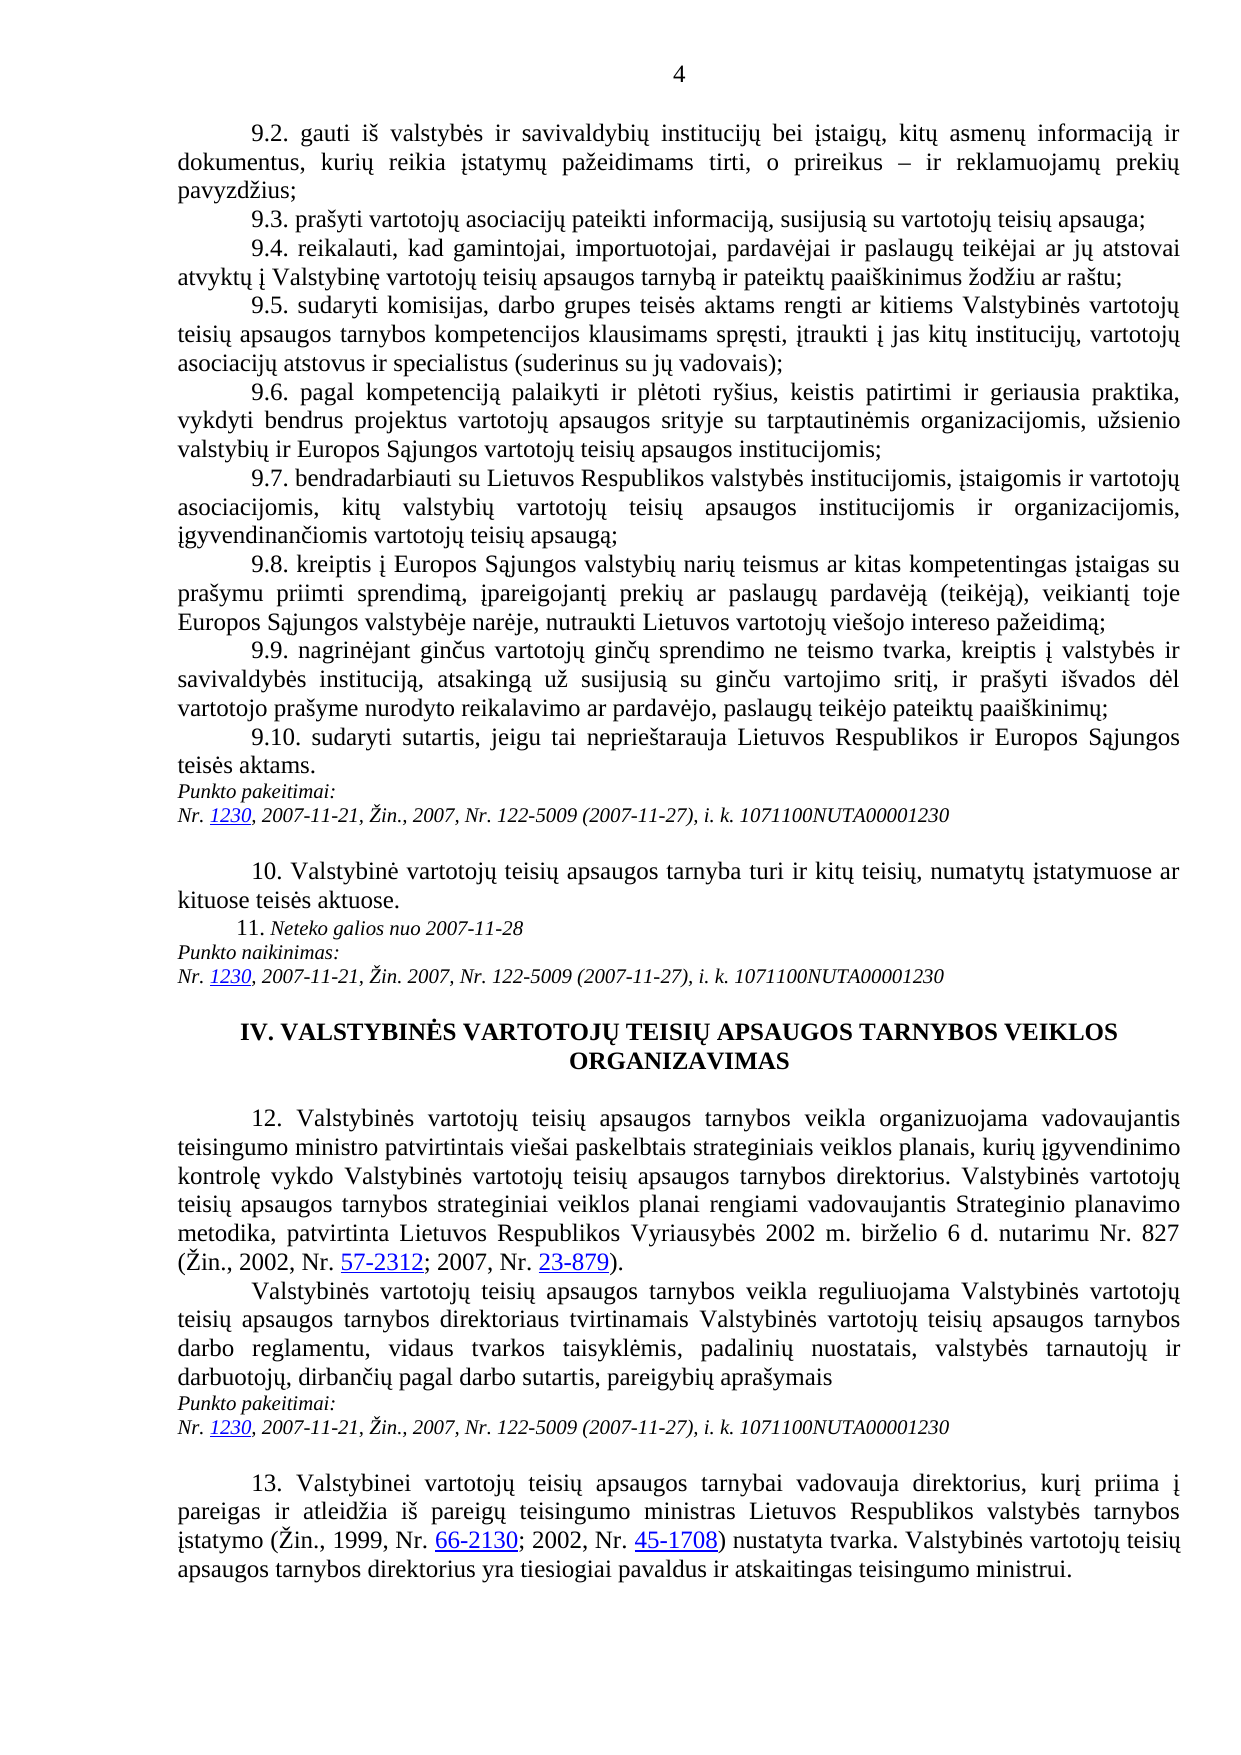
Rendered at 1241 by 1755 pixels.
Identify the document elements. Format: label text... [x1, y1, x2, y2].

text 9.9. nagrinėjant ginčus vartotojų ginčų sprendimo ne teismo tvarka, kreiptis į valstybės ir savivaldybės instituciją, atsakingą už susijusią su ginču vartojimo sritį, ir prašyti išvados dėl vartotojo prašyme nurodyto reikalavimo ar pardavėjo, paslaugų teikėjo pateiktų paaiškinimų; [177, 636, 1181, 722]
text Nr. 1230, 2007-11-21, Žin. 2007, Nr. 122-5009 (2007-11-27), i. k. 1071100NUTA00001230 [177, 964, 1181, 988]
text 9.2. gauti iš valstybės ir savivaldybių institucijų bei įstaigų, kitų asmenų informaciją ir dokumentus, kurių reikia įstatymų pažeidimams tirti, o prireikus – ir reklamuojamų prekių pavyzdžius; [177, 118, 1181, 204]
text Nr. 1230, 2007-11-21, Žin., 2007, Nr. 122-5009 (2007-11-27), i. k. 1071100NUTA00001230 [177, 803, 1181, 827]
text Nr. 1230, 2007-11-21, Žin., 2007, Nr. 122-5009 (2007-11-27), i. k. 1071100NUTA00001230 [177, 1415, 1181, 1439]
text 9.8. kreiptis į Europos Sąjungos valstybių narių teismus ar kitas kompetentingas įstaigas su prašymu priimti sprendimą, įpareigojantį prekių ar paslaugų pardavėją (teikėją), veikiantį toje Europos Sąjungos valstybėje narėje, nutraukti Lietuvos vartotojų viešojo intereso pažeidimą; [177, 549, 1181, 636]
text IV. Valstybinės vartotojų teisių apsaugos tarnybos VEIKLOS ORGANIZAVIMAS [177, 1017, 1181, 1074]
text 9.10. sudaryti sutartis, jeigu tai neprieštarauja Lietuvos Respublikos ir Europos Sąjungos teisės aktams. [177, 722, 1181, 779]
text Valstybinės vartotojų teisių apsaugos tarnybos veikla reguliuojama Valstybinės vartotojų teisių apsaugos tarnybos direktoriaus tvirtinamais Valstybinės vartotojų teisių apsaugos tarnybos darbo reglamentu, vidaus tvarkos taisyklėmis, padalinių nuostatais, valstybės tarnautojų ir darbuotojų, dirbančių pagal darbo sutartis, pareigybių aprašymais [177, 1276, 1181, 1391]
text 9.7. bendradarbiauti su Lietuvos Respublikos valstybės institucijomis, įstaigomis ir vartotojų asociacijomis, kitų valstybių vartotojų teisių apsaugos institucijomis ir organizacijomis, įgyvendinančiomis vartotojų teisių apsaugą; [177, 463, 1181, 549]
text 9.3. prašyti vartotojų asociacijų pateikti informaciją, susijusią su vartotojų teisių apsauga; [177, 204, 1181, 233]
text Punkto pakeitimai: [177, 779, 1181, 803]
text 13. Valstybinei vartotojų teisių apsaugos tarnybai vadovauja direktorius, kurį priima į pareigas ir atleidžia iš pareigų teisingumo ministras Lietuvos Respublikos valstybės tarnybos įstatymo (Žin., 1999, Nr. 66-2130; 2002, Nr. 45-1708) nustatyta tvarka. Valstybinės vartotojų teisių apsaugos tarnybos direktorius yra tiesiogiai pavaldus ir atskaitingas teisingumo ministrui. [177, 1468, 1181, 1583]
text Punkto naikinimas: [177, 940, 1181, 964]
text 12. Valstybinės vartotojų teisių apsaugos tarnybos veikla organizuojama vadovaujantis teisingumo ministro patvirtintais viešai paskelbtais strateginiais veiklos planais, kurių įgyvendinimo kontrolę vykdo Valstybinės vartotojų teisių apsaugos tarnybos direktorius. Valstybinės vartotojų teisių apsaugos tarnybos strateginiai veiklos planai rengiami vadovaujantis Strateginio planavimo metodika, patvirtinta Lietuvos Respublikos Vyriausybės 2002 m. birželio 6 d. nutarimu Nr. 827 (Žin., 2002, Nr. 57-2312; 2007, Nr. 23-879). [177, 1103, 1181, 1276]
text Punkto pakeitimai: [177, 1391, 1181, 1415]
text 9.5. sudaryti komisijas, darbo grupes teisės aktams rengti ar kitiems Valstybinės vartotojų teisių apsaugos tarnybos kompetencijos klausimams spręsti, įtraukti į jas kitų institucijų, vartotojų asociacijų atstovus ir specialistus (suderinus su jų vadovais); [177, 291, 1181, 377]
text 9.6. pagal kompetenciją palaikyti ir plėtoti ryšius, keistis patirtimi ir geriausia praktika, vykdyti bendrus projektus vartotojų apsaugos srityje su tarptautinėmis organizacijomis, užsienio valstybių ir Europos Sąjungos vartotojų teisių apsaugos institucijomis; [177, 377, 1181, 463]
text 11. Neteko galios nuo 2007-11-28 [177, 914, 1181, 940]
text 9.4. reikalauti, kad gamintojai, importuotojai, pardavėjai ir paslaugų teikėjai ar jų atstovai atvyktų į Valstybinę vartotojų teisių apsaugos tarnybą ir pateiktų paaiškinimus žodžiu ar raštu; [177, 233, 1181, 291]
text 10. Valstybinė vartotojų teisių apsaugos tarnyba turi ir kitų teisių, numatytų įstatymuose ar kituose teisės aktuose. [177, 856, 1181, 914]
